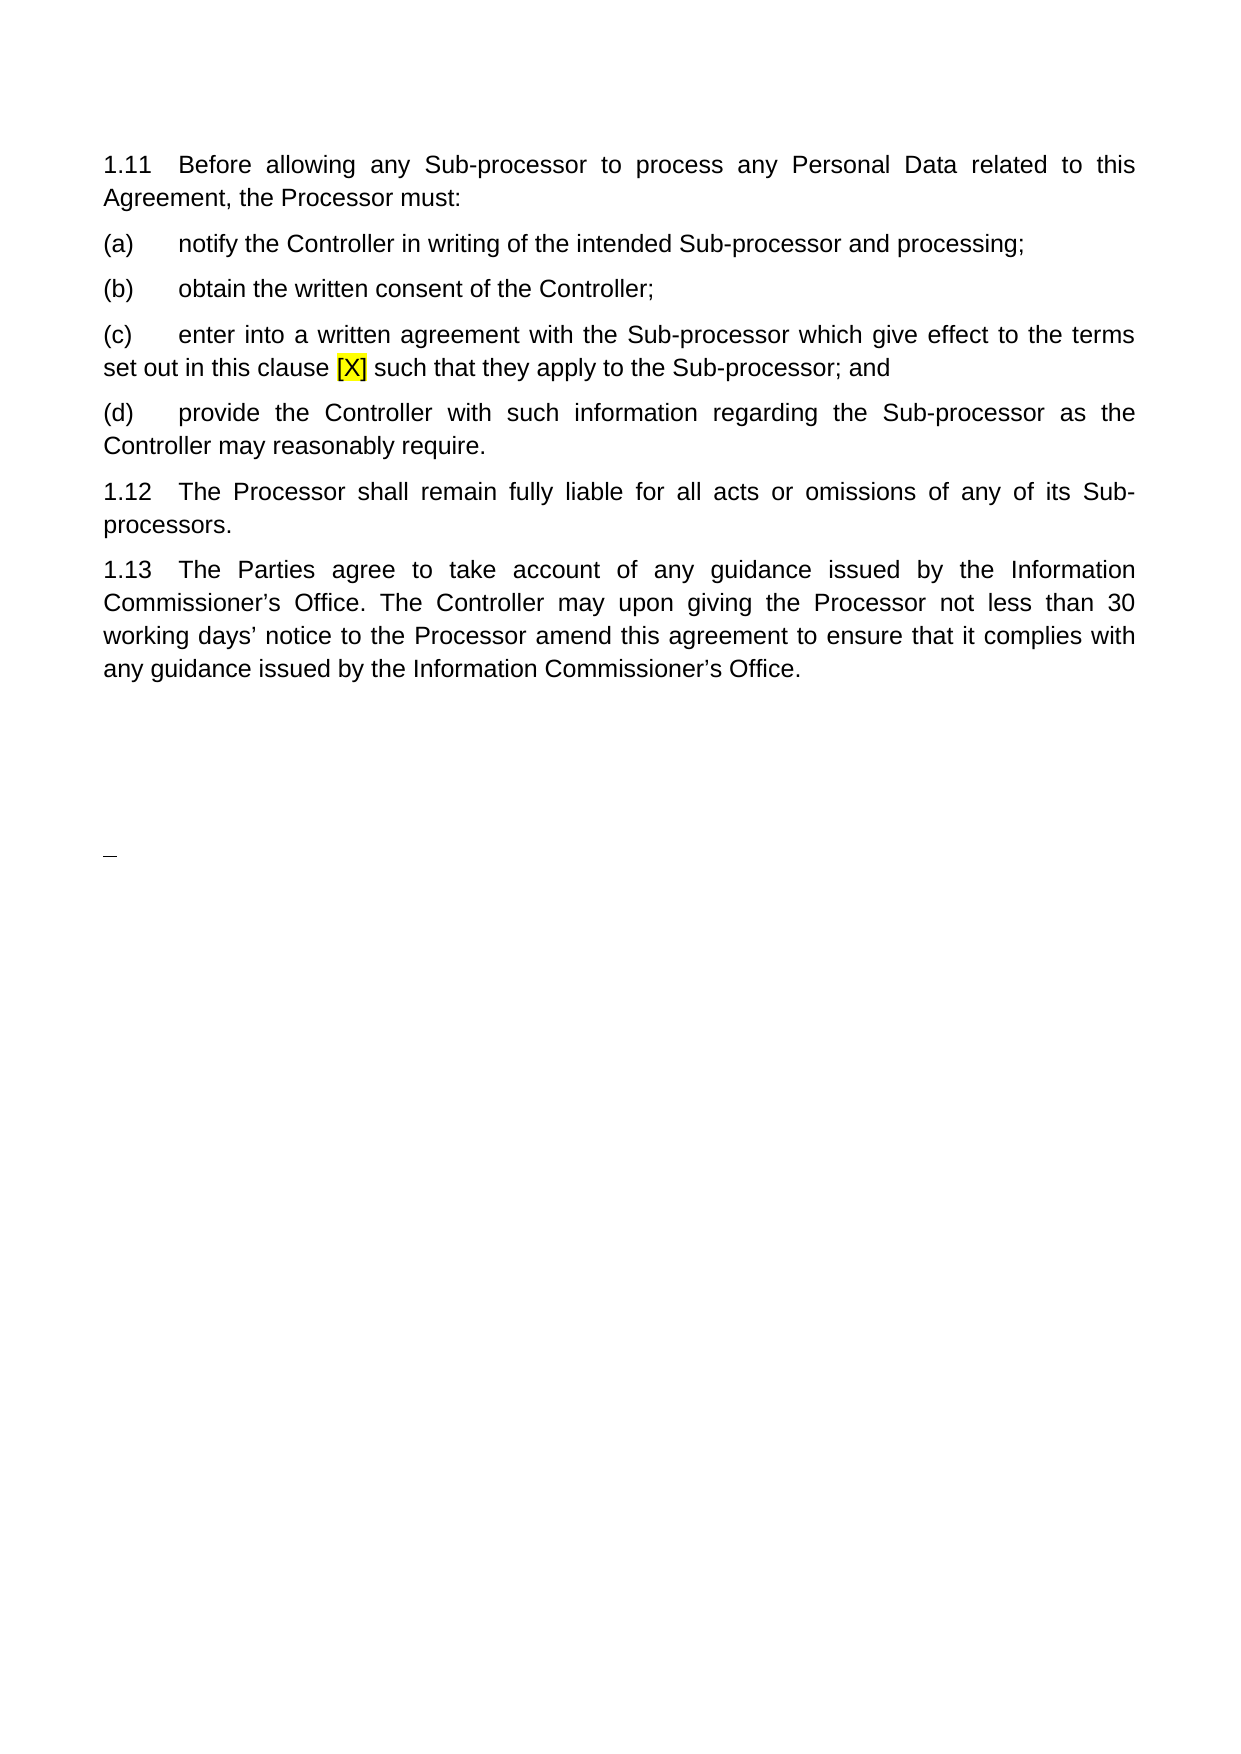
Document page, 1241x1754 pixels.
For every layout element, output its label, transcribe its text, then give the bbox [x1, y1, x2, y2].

list provide the Controller with such information regarding the Sub-processor as the Controller may reasonably require. [103, 398, 1137, 460]
list Before allowing any Sub-processor to process any Personal Data related to this Agreement, the Processor must: [103, 150, 1137, 212]
list enter into a written agreement with the Sub-processor which give effect to the terms set out in this clause [X] such that they apply to the Sub-processor; and [103, 319, 1137, 381]
list obtain the written consent of the Controller; [103, 274, 1137, 303]
list The Processor shall remain fully liable for all acts or omissions of any of its Sub-processors. [103, 477, 1137, 538]
list The Parties agree to take account of any guidance issued by the Information Commissioner’s Office. The Controller may upon giving the Processor not less than 30 working days’ notice to the Processor amend this agreement to ensure that it complies with any guidance issued by the Information Commissioner’s Office. [103, 555, 1137, 683]
list notify the Controller in writing of the intended Sub-processor and processing; [103, 228, 1137, 257]
